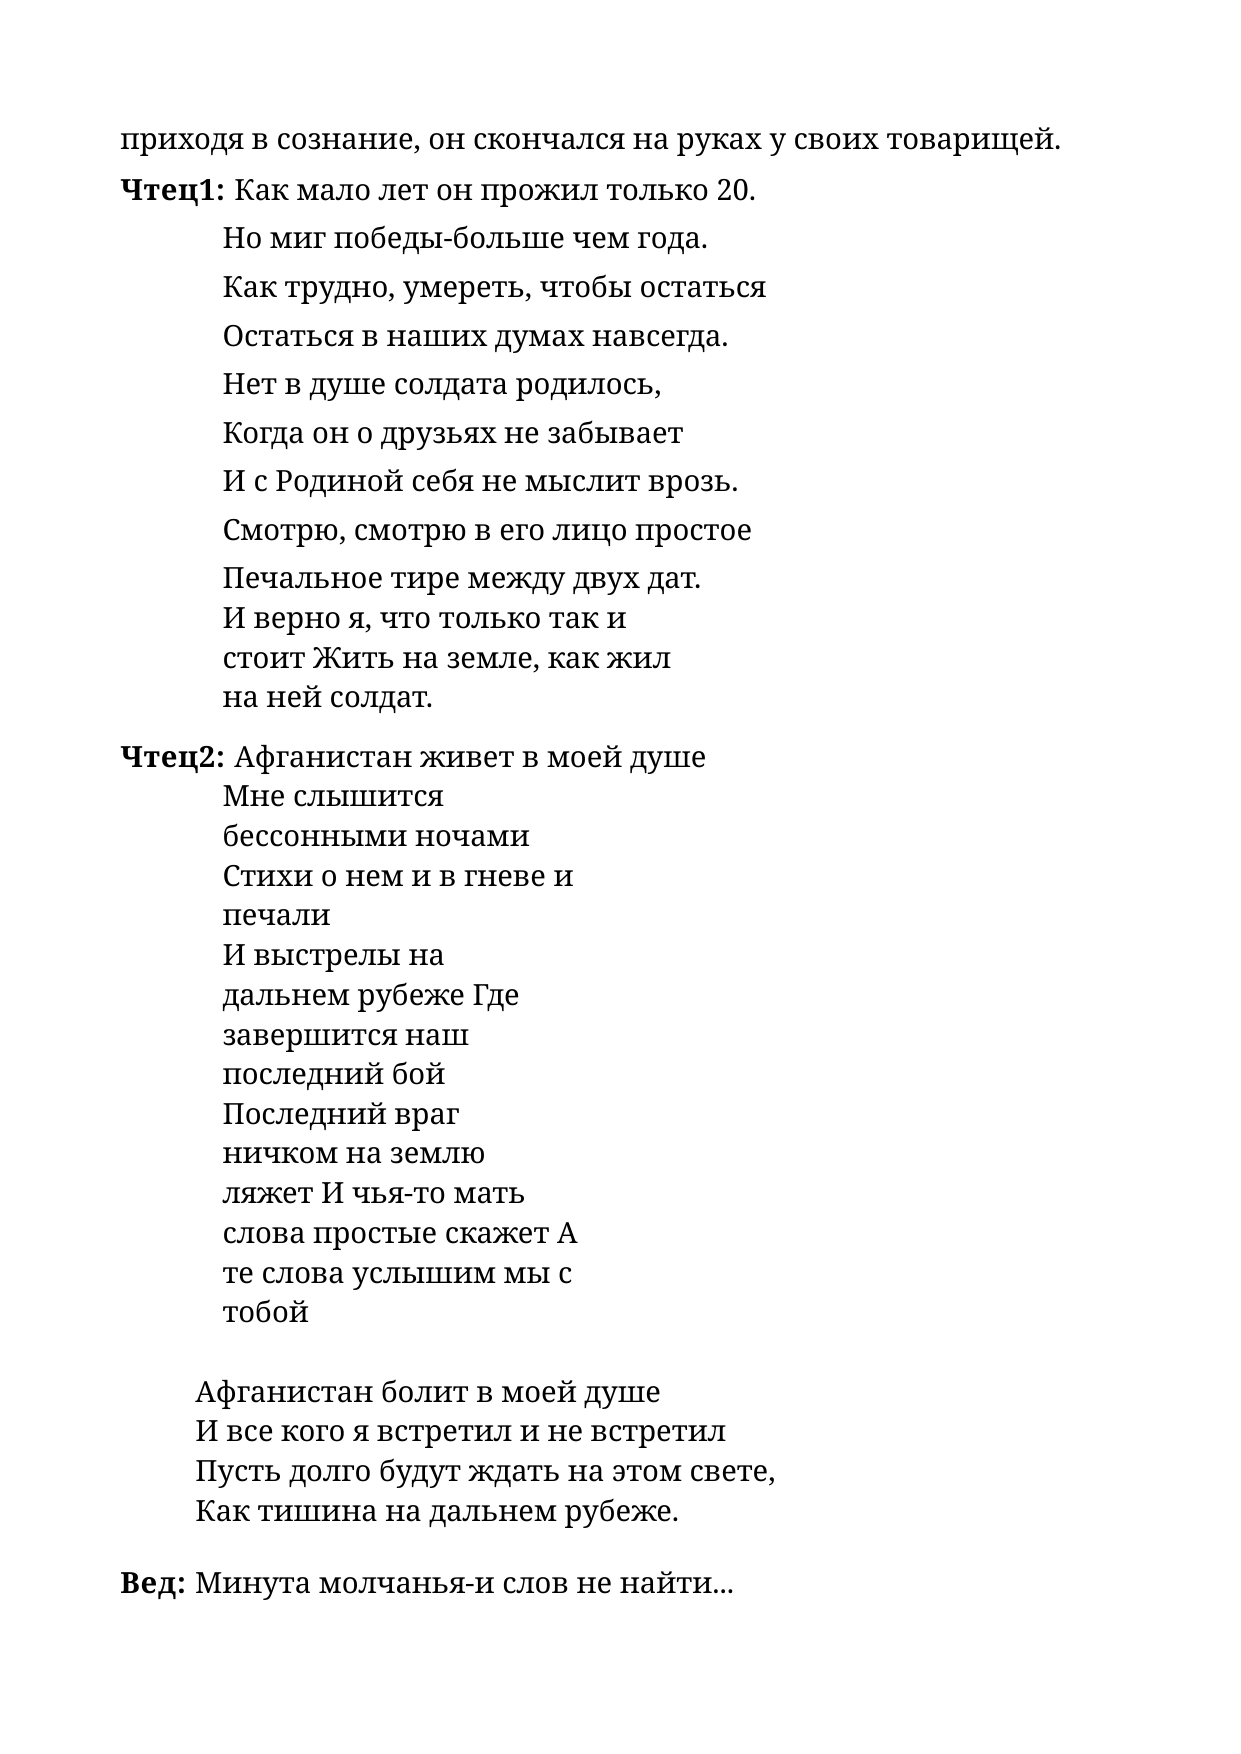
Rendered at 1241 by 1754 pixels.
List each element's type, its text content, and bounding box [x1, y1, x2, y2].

text И выстрелы на дальнем рубеже Где завершится наш последний бой Последний враг ничком на землю ляжет И чья-то мать слова простые скажет А те слова услышим мы с тобой [222, 934, 578, 1331]
text И верно я, что только так и стоит Жить на земле, как жил на ней солдат. [222, 597, 691, 716]
text Когда он о друзьях не забывает [222, 403, 1122, 452]
text Вед: Минута молчанья-и слов не найти... [120, 1563, 1122, 1602]
text Мне слышится бессонными ночами [222, 776, 578, 855]
text Нет в душе солдата родилось, [222, 354, 1122, 403]
text Чтец2: Афганистан живет в моей душе [120, 736, 1122, 776]
text Афганистан болит в моей душе [195, 1371, 1080, 1411]
text Чтец1: Как мало лет он прожил только 20. [120, 160, 1122, 209]
text приходя в сознание, он скончался на руках у своих товарищей. [120, 118, 1080, 158]
text И все кого я встретил и не встретил [195, 1411, 1080, 1450]
text Как трудно, умереть, чтобы остаться [222, 257, 1122, 306]
text Как тишина на дальнем рубеже. [195, 1490, 1122, 1530]
text И с Родиной себя не мыслит врозь. [222, 452, 1122, 500]
text Стихи о нем и в гневе и печали [222, 855, 578, 934]
text Смотрю, смотрю в его лицо простое [222, 500, 1122, 549]
text Но миг победы-больше чем года. [222, 209, 1122, 257]
text Пусть долго будут ждать на этом свете, [195, 1450, 1080, 1490]
text Печальное тире между двух дат. [222, 549, 1122, 597]
text Остаться в наших думах навсегда. [222, 306, 1122, 354]
